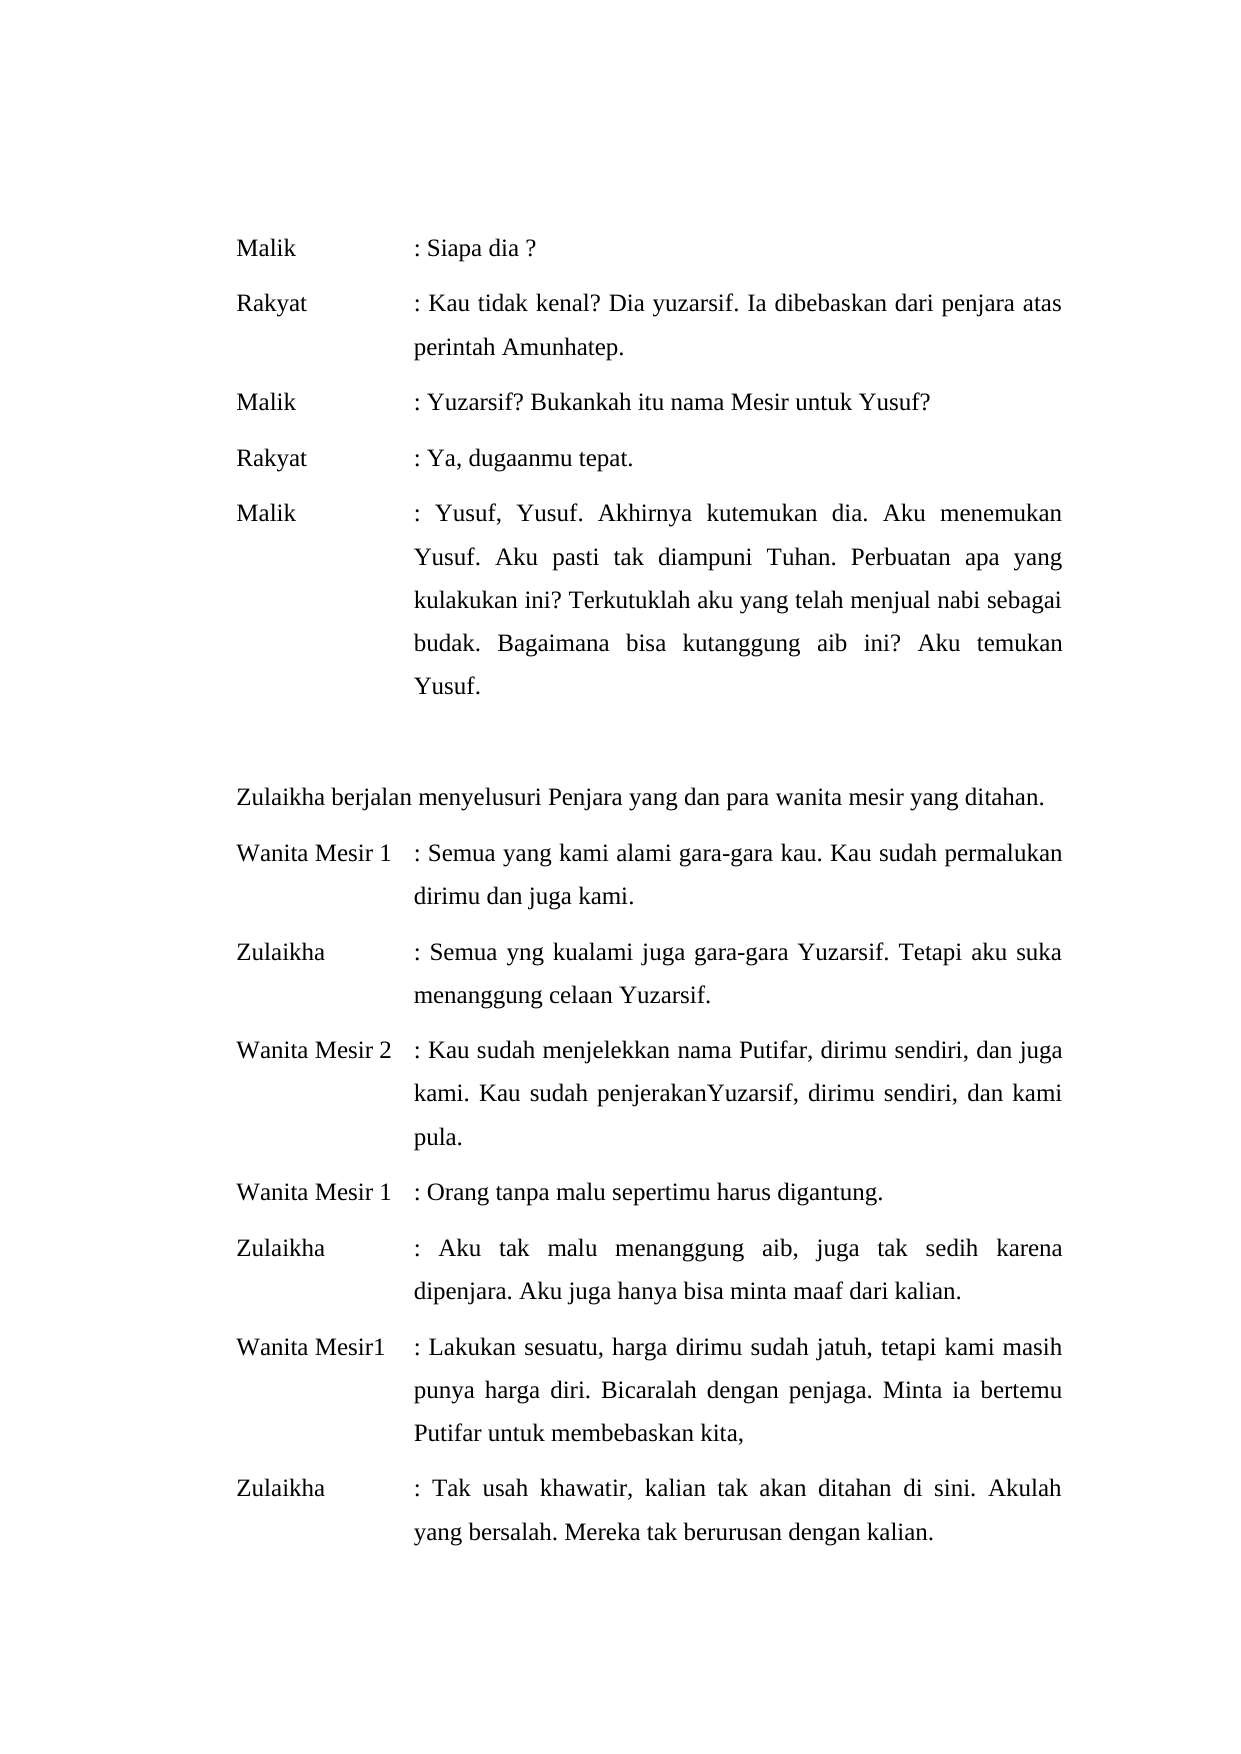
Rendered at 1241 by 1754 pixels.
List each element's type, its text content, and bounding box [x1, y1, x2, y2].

text Wanita Mesir 1 : Orang tanpa malu sepertimu harus digantung. [236, 1177, 1063, 1206]
text Malik : Yusuf, Yusuf. Akhirnya kutemukan dia. Aku menemukan Yusuf. Aku pasti tak diampuni Tuhan. Perbuatan apa yang kulakukan ini? Terkutuklah aku yang telah menjual nabi sebagai budak. Bagaimana bisa kutanggung aib ini? Aku temukan Yusuf. [236, 498, 1063, 700]
text Wanita Mesir1 : Lakukan sesuatu, harga dirimu sudah jatuh, tetapi kami masih punya harga diri. Bicaralah dengan penjaga. Minta ia bertemu Putifar untuk membebaskan kita, [236, 1332, 1063, 1447]
text Rakyat : Kau tidak kenal? Dia yuzarsif. Ia dibebaskan dari penjara atas perintah Amunhatep. [236, 288, 1063, 360]
text Zulaikha berjalan menyelusuri Penjara yang dan para wanita mesir yang ditahan. [236, 782, 1063, 811]
text Zulaikha : Semua yng kualami juga gara-gara Yuzarsif. Tetapi aku suka menanggung celaan Yuzarsif. [236, 937, 1063, 1008]
text Wanita Mesir 1 : Semua yang kami alami gara-gara kau. Kau sudah permalukan dirimu dan juga kami. [236, 838, 1063, 910]
text Malik : Yuzarsif? Bukankah itu nama Mesir untuk Yusuf? [236, 387, 1063, 416]
text Rakyat : Ya, dugaanmu tepat. [236, 443, 1063, 472]
text Zulaikha : Aku tak malu menanggung aib, juga tak sedih karena dipenjara. Aku juga hanya bisa minta maaf dari kalian. [236, 1233, 1063, 1305]
text Wanita Mesir 2 : Kau sudah menjelekkan nama Putifar, dirimu sendiri, dan juga kami. Kau sudah penjerakanYuzarsif, dirimu sendiri, dan kami pula. [236, 1035, 1063, 1150]
text Malik : Siapa dia ? [236, 233, 1063, 262]
text Zulaikha : Tak usah khawatir, kalian tak akan ditahan di sini. Akulah yang bersalah. Mereka tak berurusan dengan kalian. [236, 1473, 1063, 1545]
